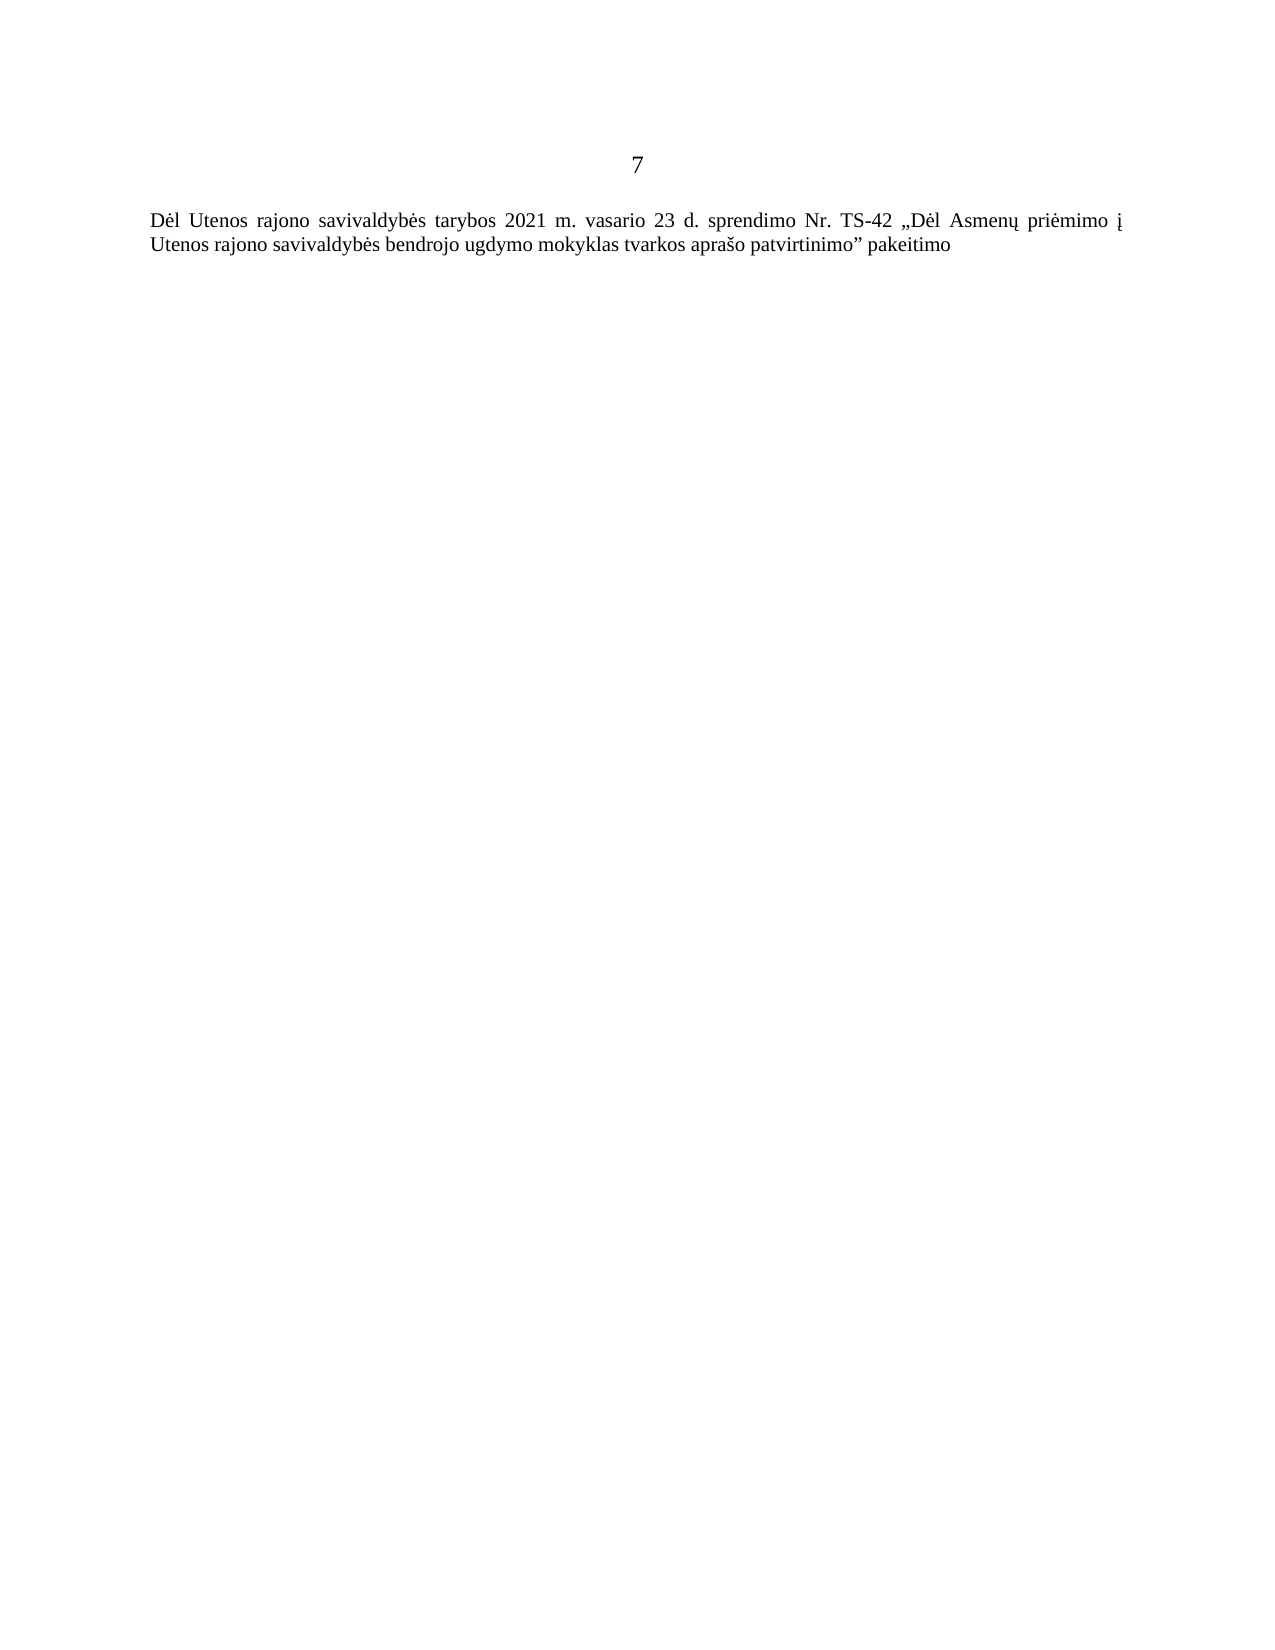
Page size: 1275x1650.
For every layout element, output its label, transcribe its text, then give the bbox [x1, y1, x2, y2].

text Dėl Utenos rajono savivaldybės tarybos 2021 m. vasario 23 d. sprendimo Nr. TS-42 „Dėl Asmenų priėmimo į Utenos rajono savivaldybės bendrojo ugdymo mokyklas tvarkos aprašo patvirtinimo” pakeitimo [150, 207, 1125, 256]
